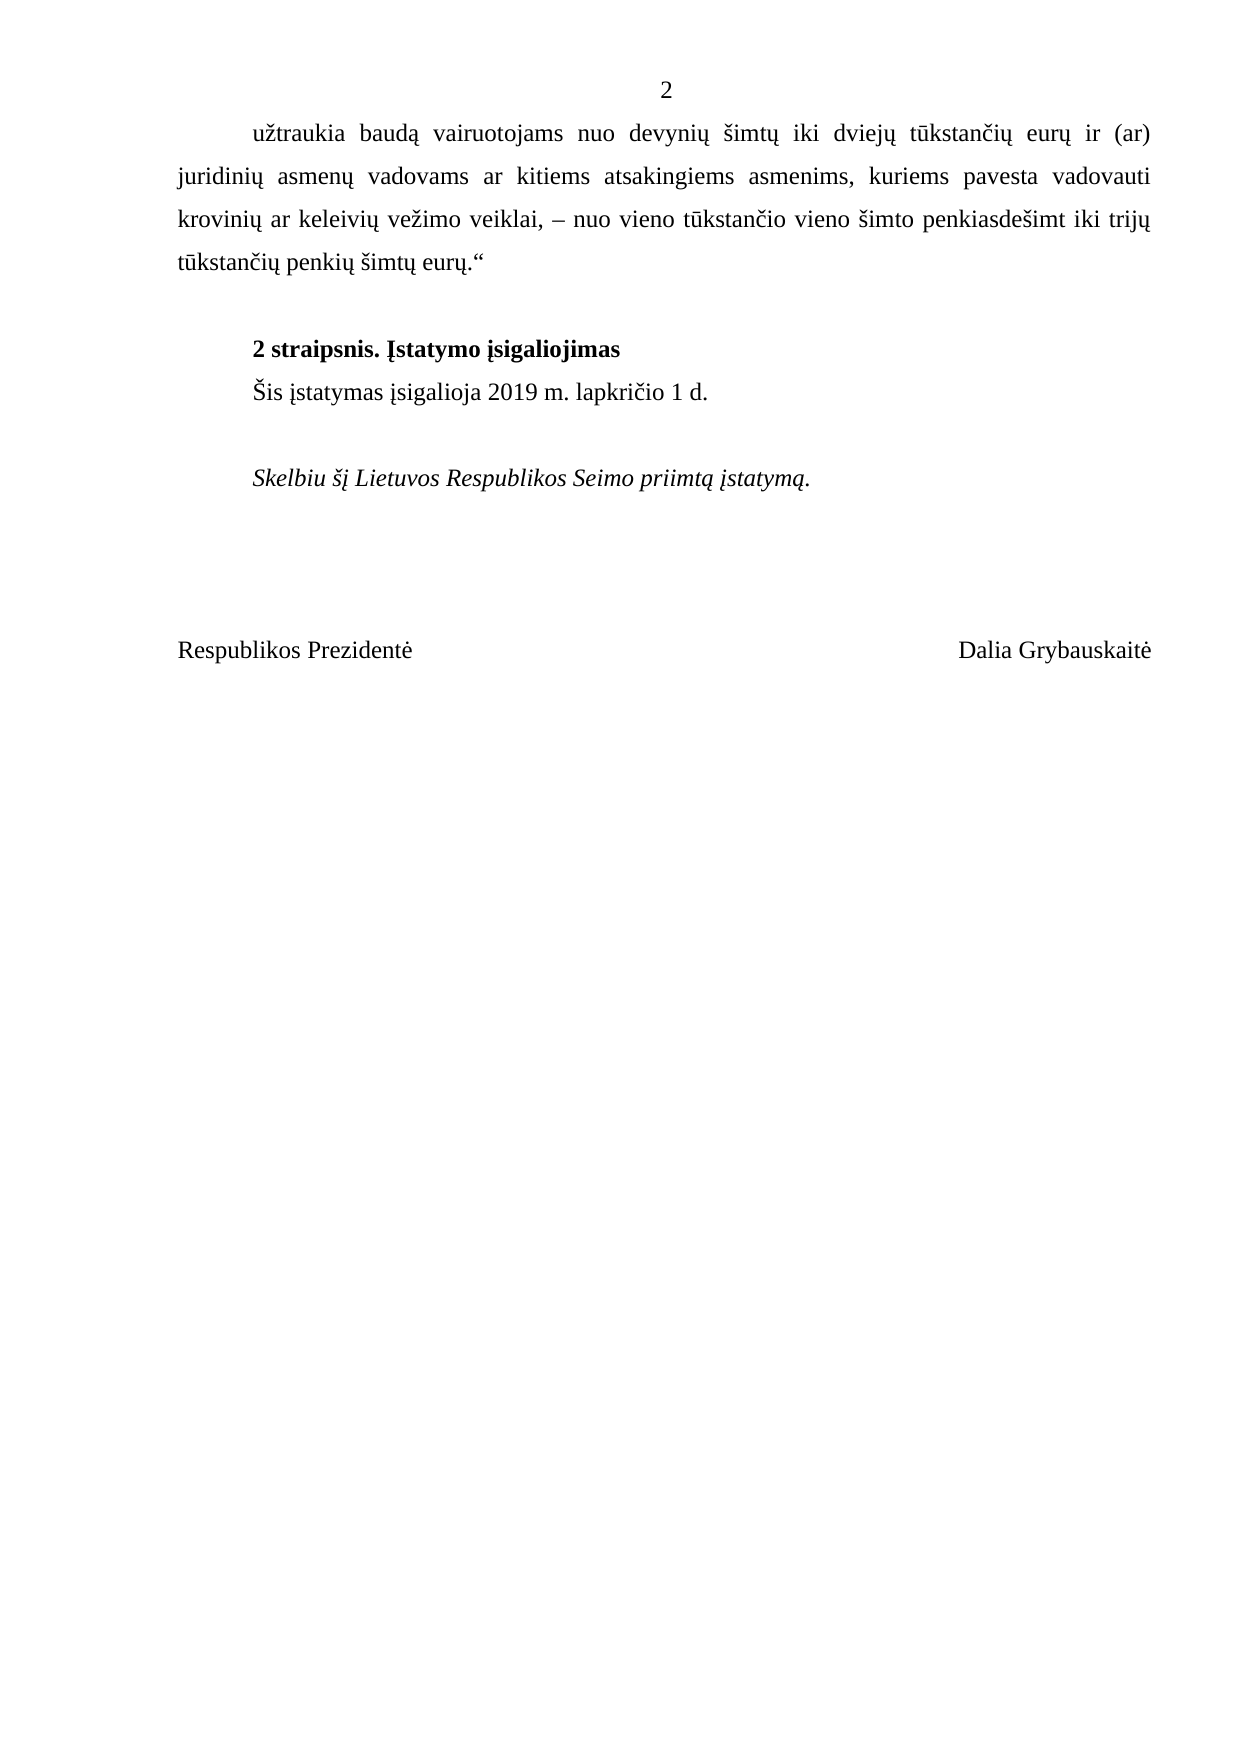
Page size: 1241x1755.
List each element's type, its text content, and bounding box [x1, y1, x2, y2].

text Respublikos Prezidentė Dalia Grybauskaitė [177, 636, 1152, 664]
text 2 straipsnis. Įstatymo įsigaliojimas [177, 334, 1152, 362]
text Šis įstatymas įsigalioja 2019 m. lapkričio 1 d. [177, 377, 1152, 406]
text užtraukia baudą vairuotojams nuo devynių šimtų iki dviejų tūkstančių eurų ir (ar) juridinių asmenų vadovams ar kitiems atsakingiems asmenims, kuriems pavesta vadovauti krovinių ar keleivių vežimo veiklai, – nuo vieno tūkstančio vieno šimto penkiasdešimt iki trijų tūkstančių penkių šimtų eurų.“ [177, 118, 1152, 276]
text Skelbiu šį Lietuvos Respublikos Seimo priimtą įstatymą. [177, 463, 1152, 492]
